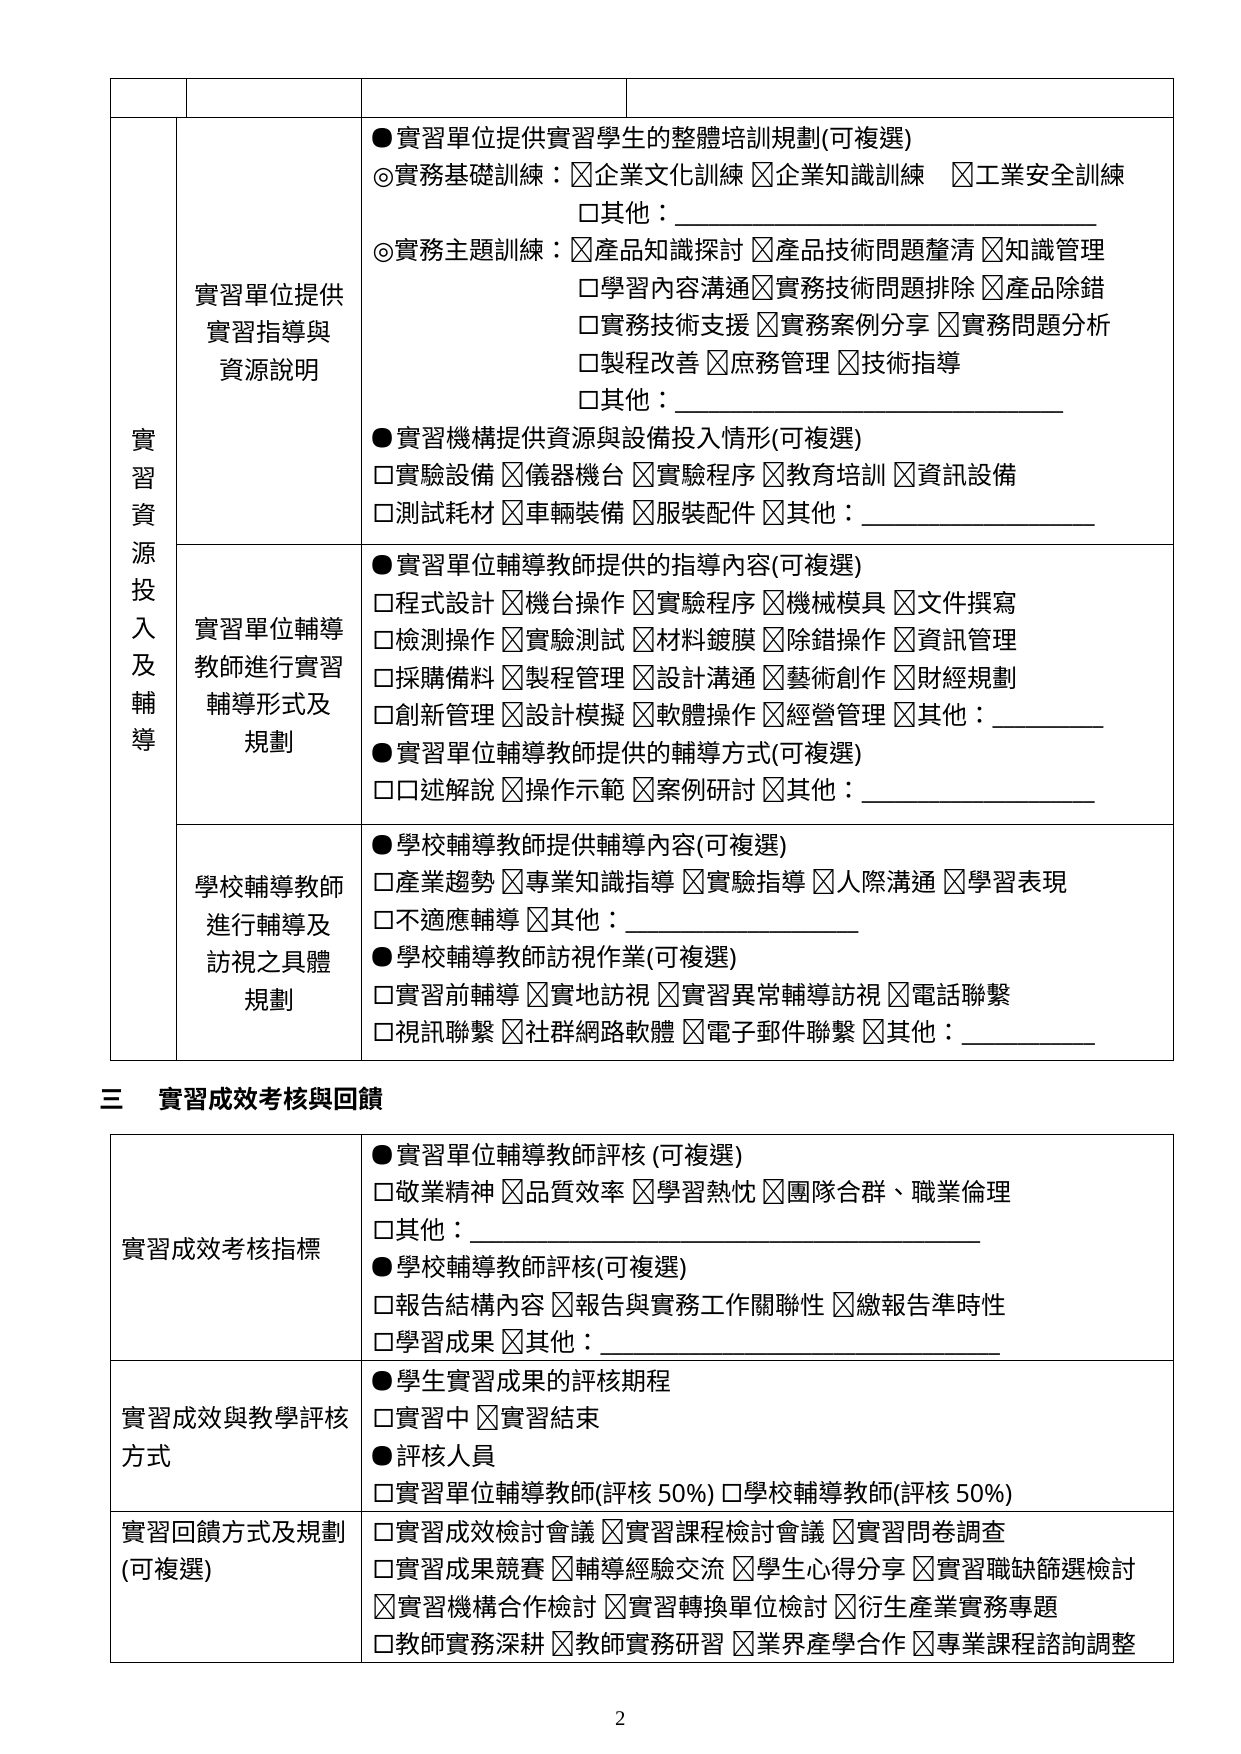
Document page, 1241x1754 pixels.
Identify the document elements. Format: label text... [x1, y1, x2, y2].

table_cell [627, 79, 1173, 117]
table_cell 實習成效檢討會議 實習課程檢討會議 實習問卷調查 實習成果競賽 輔導經驗交流 學生心得分享 實習職缺篩選檢討 實習機構合作檢討 實習轉換單位檢討 衍生產業實務專題 教師實務深耕 教師實務研習 業界產學合作 專業課程諮詢調整 [362, 1512, 1173, 1662]
table_cell 實習單位輔導教師提供的指導內容(可複選) 程式設計 機台操作 實驗程序 機械模具 文件撰寫 檢測操作 實驗測試 材料鍍膜 除錯操作 資訊管理 採購備料 製程管理 設計溝通 藝術創作 財經規劃 創新管理 設計模擬 軟體操作 經營管理 其他：__________ 實習單位輔導教師提供的輔導方式(可複選) 口述解說 操作示範 案例研討 其他：_____________________ [362, 545, 1173, 823]
table_cell 學校輔導教師進行輔導及 訪視之具體 規劃 [177, 825, 361, 1059]
table_cell 實習單位提供實習學生的整體培訓規劃(可複選) ◎實務基礎訓練：企業文化訓練 企業知識訓練 工業安全訓練 其他：______________________________________ ◎實務主題訓練：產品知識探討 產品技術問題釐清 知識管理 學習內容溝通實務技術問題排除 產品除錯 實務技術支援 實務案例分享 實務問題分析 製程改善 庶務管理 技術指導 其他：___________________________________ 實習機構提供資源與設備投入情形(可複選) 實驗設備 儀器機台 實驗程序 教育培訓 資訊設備 測試耗材 車輛裝備 服裝配件 其他：_____________________ [362, 118, 1173, 544]
list 實習成效考核與回饋 [99, 1079, 1053, 1116]
table_cell [187, 79, 361, 117]
table_cell 學校輔導教師提供輔導內容(可複選) 產業趨勢 專業知識指導 實驗指導 人際溝通 學習表現 不適應輔導 其他：_____________________ 學校輔導教師訪視作業(可複選) 實習前輔導 實地訪視 實習異常輔導訪視 電話聯繫 視訊聯繫 社群網路軟體 電子郵件聯繫 其他：____________ [362, 825, 1173, 1059]
table_cell 實習成效與教學評核方式 [111, 1361, 361, 1511]
table_cell [111, 79, 186, 117]
table_cell 實習單位提供實習指導與 資源說明 [177, 118, 361, 544]
table_cell 實習單位輔導教師進行實習輔導形式及 規劃 [177, 545, 361, 823]
table_cell 實習資源投入及輔導 [111, 118, 176, 1059]
table_cell 學生實習成果的評核期程 實習中 實習結束 評核人員 實習單位輔導教師(評核50%) 學校輔導教師(評核50%) [362, 1361, 1173, 1511]
table_header 實習單位輔導教師評核 (可複選) 敬業精神 品質效率 學習熱忱 團隊合群、職業倫理 其他：______________________________________________ 學校輔導教師評核(可複選) 報告結構內容 報告與實務工作關聯性 繳報告準時性 學習成果 其他：____________________________________ [362, 1135, 1173, 1360]
table_cell 實習回饋方式及規劃 (可複選) [111, 1512, 361, 1662]
table_header 實習成效考核指標 [111, 1135, 361, 1360]
table_cell [362, 79, 626, 117]
